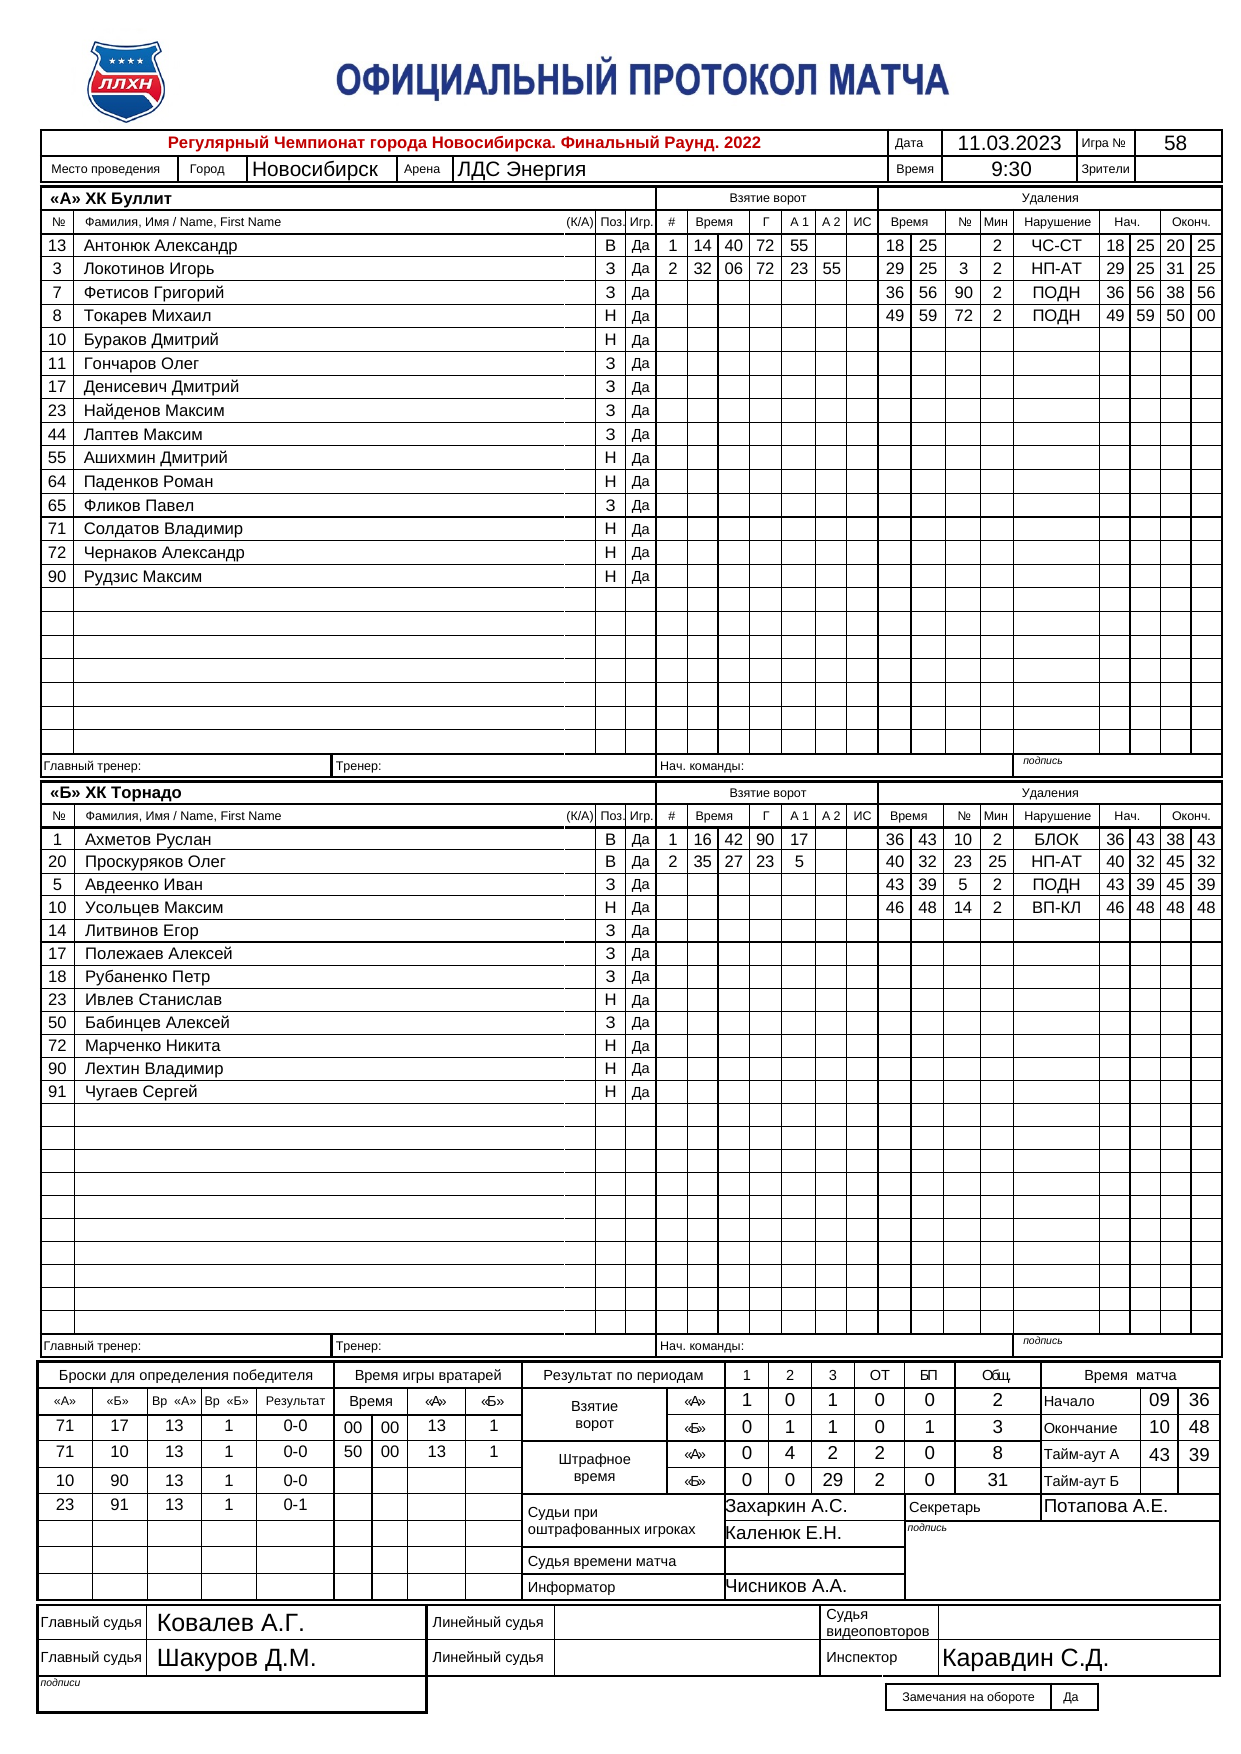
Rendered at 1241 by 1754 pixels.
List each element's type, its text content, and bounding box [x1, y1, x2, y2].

table_cell [657, 1311, 687, 1333]
table_cell [1192, 1035, 1221, 1057]
table_cell 72 [946, 305, 980, 327]
table_cell [719, 565, 749, 587]
table_cell Да [626, 943, 655, 964]
table_cell 1 [812, 1415, 854, 1440]
table_cell [1131, 328, 1160, 351]
table_cell «Б» [668, 1415, 724, 1440]
table_cell 48 [1179, 1415, 1219, 1440]
table_cell БЛОК [1014, 829, 1099, 849]
table_cell [750, 1265, 781, 1287]
table_cell # [657, 211, 687, 233]
table_cell Усольцев Максим [75, 896, 564, 918]
table_cell 49 [1100, 305, 1129, 327]
table_cell 48 [912, 896, 943, 918]
table_cell [912, 989, 943, 1011]
table_cell [1161, 588, 1190, 611]
table_cell [847, 943, 877, 964]
table_cell З [596, 423, 625, 445]
table_cell 49 [879, 305, 910, 327]
table_cell [42, 683, 73, 706]
table_cell [879, 1196, 910, 1218]
table_cell [946, 707, 980, 729]
table_cell [944, 943, 980, 964]
table_cell [1100, 1242, 1129, 1264]
table_cell 0 [769, 1468, 811, 1493]
table_cell Тренер: [333, 755, 655, 776]
table_cell [847, 235, 877, 256]
table_cell Главный судья [39, 1640, 146, 1675]
table_cell [1161, 989, 1190, 1011]
table_cell [39, 1521, 92, 1546]
table_cell [912, 1058, 943, 1079]
table_cell [75, 1265, 564, 1287]
table_cell [726, 1548, 904, 1573]
table_cell Да [626, 1058, 655, 1079]
table_cell 2 [981, 874, 1013, 895]
table_cell [816, 494, 846, 516]
table_cell [626, 1311, 655, 1333]
table_cell [1014, 1265, 1099, 1287]
table_cell [879, 1311, 910, 1333]
table_cell [657, 281, 687, 303]
table_cell [981, 1058, 1013, 1079]
table_cell [847, 683, 877, 706]
table_cell [1192, 636, 1221, 658]
table_cell [816, 446, 846, 469]
table_cell [688, 874, 717, 895]
table_cell [1014, 328, 1099, 351]
table_cell [657, 518, 687, 540]
table_cell 23 [782, 257, 815, 280]
table_cell [782, 565, 815, 587]
table_cell [565, 1104, 595, 1126]
table_cell [719, 352, 749, 374]
table_cell [782, 636, 815, 658]
table_cell [782, 920, 815, 941]
table_cell [565, 1242, 595, 1264]
table_cell 0-0 [257, 1441, 333, 1467]
table_cell [1014, 659, 1099, 682]
table_cell [148, 1521, 201, 1546]
table_cell [782, 399, 815, 422]
table_cell [555, 1640, 819, 1675]
table_cell [75, 1173, 564, 1195]
table_cell [657, 328, 687, 351]
table_cell 2 [657, 257, 687, 280]
table_cell [657, 636, 687, 658]
table_cell [565, 423, 595, 445]
table_cell [1100, 1173, 1129, 1195]
table_cell Город [179, 157, 246, 181]
table_cell [719, 1012, 749, 1033]
table_cell [879, 1288, 910, 1310]
table_cell [816, 1127, 846, 1149]
table_cell [879, 1012, 910, 1033]
table_cell [1014, 1127, 1099, 1149]
table_cell [946, 730, 980, 753]
table_cell [373, 1468, 407, 1493]
table_cell 8 [956, 1442, 1040, 1467]
table_cell [847, 352, 877, 374]
table_cell [912, 423, 945, 445]
table_cell А 1 [782, 211, 815, 233]
table_cell [75, 1150, 564, 1172]
table_cell [944, 1150, 980, 1172]
table_cell [1014, 1150, 1099, 1172]
table_cell [657, 446, 687, 469]
table_cell [1100, 328, 1129, 351]
table_cell [719, 1242, 749, 1264]
table_cell З [596, 399, 625, 422]
table_cell [657, 399, 687, 422]
table_cell [565, 328, 595, 351]
table_cell 72 [42, 541, 73, 564]
table_cell Паденков Роман [74, 470, 564, 493]
table_cell [1192, 1173, 1221, 1195]
table_cell [1192, 423, 1221, 445]
table_cell Да [626, 257, 655, 280]
table_cell Главный судья [39, 1606, 146, 1639]
table_cell [782, 1127, 815, 1149]
table_cell [688, 399, 717, 422]
table_cell [946, 235, 980, 256]
table_cell [719, 518, 749, 540]
table_cell [912, 707, 945, 729]
table_header ОТ [855, 1363, 904, 1387]
table_cell Да [626, 874, 655, 895]
table_cell [565, 1196, 595, 1218]
table_cell Н [596, 565, 625, 587]
table_cell (К/А) [565, 805, 595, 826]
table_cell [596, 730, 625, 753]
table_cell [657, 1173, 687, 1195]
table_cell «А» [668, 1442, 724, 1467]
table_cell [750, 730, 781, 753]
table_cell [847, 305, 877, 327]
table_cell [408, 1547, 465, 1573]
table_cell [879, 588, 910, 611]
table_cell [879, 1081, 910, 1103]
table_cell ВП-КЛ [1014, 896, 1099, 918]
table_cell [912, 1081, 943, 1103]
table_cell [565, 470, 595, 493]
table_cell [626, 1104, 655, 1126]
table_cell [719, 281, 749, 303]
table_cell 40 [719, 235, 749, 256]
table_cell [74, 730, 564, 753]
table_cell Да [626, 518, 655, 540]
table_cell 23 [750, 850, 781, 872]
table_cell 0 [855, 1389, 904, 1413]
table_cell [626, 659, 655, 682]
table_header 3 [812, 1363, 854, 1387]
table_cell [750, 588, 781, 611]
table_cell [373, 1574, 407, 1599]
table_cell 00 [1192, 305, 1221, 327]
table_cell З [596, 494, 625, 516]
table_cell 71 [39, 1416, 92, 1440]
table_cell 09 [1141, 1389, 1177, 1413]
table_cell [719, 1058, 749, 1079]
table_cell [1131, 683, 1160, 706]
table_cell [1161, 1242, 1190, 1264]
table_cell [565, 636, 595, 658]
table_cell 2 [981, 305, 1013, 327]
table_cell [1131, 1150, 1160, 1172]
table_cell [816, 850, 846, 872]
table_cell [782, 1265, 815, 1287]
table_cell [946, 423, 980, 445]
table_cell [1014, 1242, 1099, 1264]
table_cell [816, 636, 846, 658]
table_cell [879, 636, 910, 658]
table_cell 29 [1100, 257, 1129, 280]
table_cell 2 [981, 235, 1013, 256]
table_cell [565, 257, 595, 280]
table_cell [42, 1242, 74, 1264]
table_cell «А» [408, 1389, 465, 1413]
table_cell [688, 328, 717, 351]
table_cell [657, 1127, 687, 1149]
table_cell [466, 1494, 521, 1520]
table_cell [750, 281, 781, 303]
table_cell [816, 1104, 846, 1126]
table_cell [42, 588, 73, 611]
table_cell 43 [1100, 874, 1129, 895]
table_cell [816, 1150, 846, 1172]
table_cell 2 [981, 257, 1013, 280]
table_cell [626, 730, 655, 753]
table_cell [688, 446, 717, 469]
table_cell [981, 1242, 1013, 1264]
table_cell [847, 446, 877, 469]
table_cell [1131, 707, 1160, 729]
table_cell [847, 1058, 877, 1079]
table_cell 13 [148, 1441, 201, 1467]
table_cell [816, 612, 846, 634]
table_cell [1192, 376, 1221, 398]
table_cell Марченко Никита [75, 1035, 564, 1057]
table_cell [1192, 1265, 1221, 1287]
table_cell [1131, 1035, 1160, 1057]
table_cell Начало [1042, 1389, 1140, 1413]
table_cell [42, 1127, 74, 1149]
table_cell [847, 565, 877, 587]
table_cell 55 [782, 235, 815, 256]
table_cell [596, 612, 625, 634]
table_header БП [905, 1363, 954, 1387]
table_header Удаления [879, 188, 1221, 209]
table_cell [816, 1173, 846, 1195]
table_cell Н [596, 1058, 625, 1079]
table_cell [847, 1012, 877, 1033]
table_cell [750, 1288, 781, 1310]
table_cell Локотинов Игорь [74, 257, 564, 280]
table_cell [1131, 494, 1160, 516]
table_cell [946, 399, 980, 422]
table_cell [1014, 494, 1099, 516]
table_cell [1100, 423, 1129, 445]
table_cell Мин [981, 211, 1013, 233]
table_cell [1161, 1081, 1190, 1103]
table_cell [1131, 1265, 1160, 1287]
table_cell 10 [93, 1441, 147, 1467]
table_cell [782, 494, 815, 516]
table_cell [1100, 470, 1129, 493]
table_cell [750, 1219, 781, 1241]
table_cell [879, 989, 910, 1011]
table_cell [1014, 1058, 1099, 1079]
table_cell 55 [42, 446, 73, 469]
table_cell [1192, 1150, 1221, 1172]
table_cell 0 [726, 1415, 768, 1440]
table_cell [816, 376, 846, 398]
table_cell [1192, 1104, 1221, 1126]
table_cell [688, 943, 717, 964]
table_cell [750, 612, 781, 634]
table_cell [1100, 1196, 1129, 1218]
table_cell [1161, 612, 1190, 634]
table_cell [981, 707, 1013, 729]
table_cell [816, 588, 846, 611]
table_cell [750, 518, 781, 540]
table_cell [782, 1104, 815, 1126]
table_cell [847, 659, 877, 682]
table_cell [596, 588, 625, 611]
table_cell [1014, 541, 1099, 564]
table_cell [1100, 565, 1129, 587]
table_cell [879, 565, 910, 587]
table_cell [719, 470, 749, 493]
table_cell 2 [981, 281, 1013, 303]
table_cell 00 [373, 1416, 407, 1440]
table_cell Да [626, 281, 655, 303]
table_cell [750, 1150, 781, 1172]
table_cell Инспектор [821, 1640, 938, 1675]
table_cell [847, 1196, 877, 1218]
table_cell [657, 659, 687, 682]
table_cell [847, 423, 877, 445]
table_cell [981, 565, 1013, 587]
table_cell [335, 1494, 371, 1520]
table_cell [816, 352, 846, 374]
table_cell 90 [946, 281, 980, 303]
table_cell [688, 305, 717, 327]
table_cell Взятие ворот [523, 1389, 666, 1440]
table_cell З [596, 920, 625, 941]
table_cell ПОДН [1014, 305, 1099, 327]
table_cell [912, 612, 945, 634]
table_cell 1 [657, 829, 687, 849]
table_cell [596, 1196, 625, 1218]
table_cell Ковалев А.Г. [147, 1606, 425, 1639]
table_cell 16 [688, 829, 717, 849]
table_cell [1131, 989, 1160, 1011]
table_cell [657, 730, 687, 753]
table_cell Н [596, 1081, 625, 1103]
table_cell [657, 1219, 687, 1241]
table_cell 25 [981, 850, 1013, 872]
table_cell [879, 1242, 910, 1264]
table_cell [1136, 157, 1221, 181]
table_cell Время [879, 211, 945, 233]
table_cell [373, 1494, 407, 1520]
table_cell [912, 328, 945, 351]
table_cell [74, 659, 564, 682]
table_cell [1014, 588, 1099, 611]
table_cell [750, 896, 781, 918]
table_cell [847, 1035, 877, 1057]
table_cell [847, 850, 877, 872]
table_cell [74, 636, 564, 658]
table_cell [596, 659, 625, 682]
table_cell [42, 1150, 74, 1172]
table_cell [626, 1173, 655, 1195]
table_cell 50 [1161, 305, 1190, 327]
table_cell [750, 376, 781, 398]
table_cell [944, 1288, 980, 1310]
table_cell А 1 [782, 805, 815, 826]
table_cell [688, 730, 717, 753]
table_cell [93, 1574, 147, 1599]
table_cell [1100, 588, 1129, 611]
table_header Общ. [956, 1363, 1040, 1387]
table_cell [750, 659, 781, 682]
table_cell [1131, 1127, 1160, 1149]
table_cell [626, 588, 655, 611]
table_cell [944, 1081, 980, 1103]
table_cell Г [750, 211, 781, 233]
table_cell [981, 399, 1013, 422]
table_cell [1131, 730, 1160, 753]
table_cell Н [596, 305, 625, 327]
table_cell [1161, 1012, 1190, 1033]
table_cell [1100, 376, 1129, 398]
table_cell [879, 683, 910, 706]
table_cell [1161, 1265, 1190, 1287]
table_header «Б» ХК Торнадо [42, 783, 655, 803]
table_cell 45 [1161, 850, 1190, 872]
table_cell Да [626, 565, 655, 587]
table_cell 9:30 [943, 157, 1076, 181]
table_cell [688, 376, 717, 398]
table_cell Информатор [523, 1575, 724, 1599]
table_cell [688, 1104, 717, 1126]
table_cell [1161, 730, 1190, 753]
table_cell [1131, 659, 1160, 682]
table_cell [42, 1173, 74, 1195]
table_cell [1192, 541, 1221, 564]
table_cell [750, 636, 781, 658]
table_cell Поз. [596, 805, 625, 826]
table_cell [750, 920, 781, 941]
table_cell Ивлев Станислав [75, 989, 564, 1011]
table_cell 25 [1192, 257, 1221, 280]
table_cell [596, 1127, 625, 1149]
table_cell [946, 494, 980, 516]
table_cell [42, 1219, 74, 1241]
table_cell подписи [39, 1677, 425, 1711]
table_cell [1192, 446, 1221, 469]
table_cell [688, 683, 717, 706]
table_cell [688, 920, 717, 941]
table_cell [847, 257, 877, 280]
table_cell [879, 1219, 910, 1241]
table_cell [981, 1311, 1013, 1333]
table_cell З [596, 281, 625, 303]
table_cell 65 [42, 494, 73, 516]
table_cell [1161, 920, 1190, 941]
table_cell [202, 1521, 256, 1546]
table_cell [42, 659, 73, 682]
table_cell [1014, 1288, 1099, 1310]
table_cell [750, 989, 781, 1011]
table_cell [657, 588, 687, 611]
table_cell 46 [879, 896, 910, 918]
table_cell [879, 541, 910, 564]
table_cell [719, 305, 749, 327]
table_cell [1161, 352, 1190, 374]
table_cell [555, 1606, 819, 1639]
table_cell [944, 1035, 980, 1057]
table_cell [373, 1547, 407, 1573]
table_cell Да [626, 989, 655, 1011]
table_cell 1 [202, 1494, 256, 1520]
table_cell [1131, 1219, 1160, 1241]
table_cell [816, 920, 846, 941]
table_cell [1131, 423, 1160, 445]
table_cell [816, 235, 846, 256]
table_cell [719, 683, 749, 706]
table_cell [657, 874, 687, 895]
table_cell [981, 541, 1013, 564]
table_cell [1131, 470, 1160, 493]
table_cell [42, 1196, 74, 1218]
table_header Результат по периодам [523, 1363, 724, 1387]
table_cell [719, 1173, 749, 1195]
table_cell [719, 376, 749, 398]
table_cell Да [626, 1081, 655, 1103]
table_cell Фликов Павел [74, 494, 564, 516]
table_cell [912, 446, 945, 469]
table_cell [944, 1104, 980, 1126]
table_cell Вр «Б» [202, 1389, 256, 1413]
table_cell [847, 966, 877, 987]
table_header 2 [769, 1363, 811, 1387]
table_cell [816, 541, 846, 564]
table_cell [750, 1127, 781, 1149]
table_cell «Б» [668, 1468, 724, 1493]
table_cell [1131, 588, 1160, 611]
table_cell [565, 305, 595, 327]
table_cell [1161, 1104, 1190, 1126]
table_cell [657, 989, 687, 1011]
table_cell [879, 1150, 910, 1172]
table_cell Время [889, 157, 941, 181]
table_cell [912, 730, 945, 753]
table_cell [257, 1521, 333, 1546]
table_cell [750, 328, 781, 351]
table_cell 0-0 [257, 1416, 333, 1440]
table_cell [782, 1035, 815, 1057]
table_cell [939, 1606, 1219, 1639]
table_cell 1 [657, 235, 687, 256]
table_cell Время [688, 211, 749, 233]
table_cell [657, 1196, 687, 1218]
table_cell З [596, 376, 625, 398]
table_cell Оконч. [1161, 805, 1221, 826]
table_cell [782, 328, 815, 351]
table_cell Да [626, 446, 655, 469]
table_cell [1192, 565, 1221, 587]
table_cell [1100, 1127, 1129, 1149]
table_cell [657, 423, 687, 445]
table_cell Да [626, 352, 655, 374]
table_cell Бабинцев Алексей [75, 1012, 564, 1033]
table_cell [816, 281, 846, 303]
table_cell [688, 1127, 717, 1149]
table_cell Шакуров Д.М. [147, 1640, 425, 1675]
table_cell [1100, 612, 1129, 634]
table_cell подпись [1014, 1335, 1221, 1356]
table_cell [565, 1035, 595, 1057]
table_cell Нарушение [1014, 805, 1099, 826]
table_cell Ахметов Руслан [75, 829, 564, 849]
table_cell [782, 423, 815, 445]
table_cell [981, 1104, 1013, 1126]
table_cell [847, 588, 877, 611]
table_cell Да [626, 305, 655, 327]
table_cell [981, 446, 1013, 469]
table_cell [946, 376, 980, 398]
table_cell [782, 1219, 815, 1241]
table_cell [688, 659, 717, 682]
table_cell [1100, 730, 1129, 753]
table_cell [1192, 399, 1221, 422]
table_cell 90 [42, 1058, 74, 1079]
table_cell [565, 565, 595, 587]
table_cell 2 [855, 1468, 904, 1493]
table_cell Вр «А» [148, 1389, 201, 1413]
table_cell [944, 989, 980, 1011]
table_cell [981, 1081, 1013, 1103]
table_cell [1161, 518, 1190, 540]
table_cell [688, 966, 717, 987]
table_cell 2 [657, 850, 687, 872]
table_cell [657, 966, 687, 987]
table_cell Окончание [1042, 1415, 1140, 1440]
table_cell [1131, 1012, 1160, 1033]
table_cell [1014, 707, 1099, 729]
table_cell 5 [782, 850, 815, 872]
table_cell [565, 896, 595, 918]
table_cell Да [626, 423, 655, 445]
table_cell [1100, 1288, 1129, 1310]
table_cell 06 [719, 257, 749, 280]
table_cell 48 [1192, 896, 1221, 918]
table_cell Каленюк Е.Н. [726, 1521, 904, 1546]
table_cell [688, 494, 717, 516]
table_cell «Б» [93, 1389, 147, 1413]
table_cell Да [626, 470, 655, 493]
table_cell [847, 1150, 877, 1172]
table_cell [750, 1242, 781, 1264]
table_cell 90 [93, 1468, 147, 1493]
table_cell [1100, 541, 1129, 564]
table_cell [688, 1058, 717, 1079]
table_cell [782, 1058, 815, 1079]
table_cell [816, 1012, 846, 1033]
table_cell Время [335, 1389, 407, 1413]
table_cell [373, 1521, 407, 1546]
table_cell [626, 1150, 655, 1172]
table_cell [879, 1035, 910, 1057]
table_cell [912, 1127, 943, 1149]
table_cell [847, 1081, 877, 1103]
table_cell [816, 1288, 846, 1310]
table_cell 10 [39, 1468, 92, 1493]
table_cell [782, 541, 815, 564]
table_cell [847, 1219, 877, 1241]
table_cell [565, 707, 595, 729]
table_cell Ашихмин Дмитрий [74, 446, 564, 469]
table_cell Лаптев Максим [74, 423, 564, 445]
table_cell [981, 1173, 1013, 1195]
table_cell [257, 1574, 333, 1599]
table_cell [202, 1574, 256, 1599]
table_cell [657, 612, 687, 634]
table_cell № [944, 805, 980, 826]
table_cell [782, 966, 815, 987]
table_cell [1161, 659, 1190, 682]
table_cell 7 [42, 281, 73, 303]
table_cell [657, 494, 687, 516]
table_cell [782, 518, 815, 540]
table_cell 71 [39, 1441, 92, 1467]
table_cell [912, 588, 945, 611]
table_cell [847, 328, 877, 351]
table_cell 1 [466, 1441, 521, 1467]
table_cell 64 [42, 470, 73, 493]
table_cell [1192, 1127, 1221, 1149]
table_cell 25 [912, 235, 945, 256]
table_cell 29 [812, 1468, 854, 1493]
table_cell 27 [719, 850, 749, 872]
table_cell [1131, 1081, 1160, 1103]
table_cell [912, 518, 945, 540]
table_cell 2 [956, 1389, 1040, 1413]
table_cell 10 [944, 829, 980, 849]
table_cell [879, 659, 910, 682]
table_cell [719, 874, 749, 895]
table_header Замечания на обороте [887, 1685, 1050, 1709]
table_cell [565, 1265, 595, 1287]
table_cell [879, 1265, 910, 1287]
table_cell [1192, 683, 1221, 706]
table_cell [981, 943, 1013, 964]
table_cell [981, 376, 1013, 398]
table_cell [1192, 588, 1221, 611]
table_cell [879, 612, 910, 634]
table_cell [879, 423, 910, 445]
table_cell [719, 707, 749, 729]
table_cell 45 [1161, 874, 1190, 895]
table_cell 36 [879, 281, 910, 303]
table_cell [816, 989, 846, 1011]
table_cell [946, 588, 980, 611]
table_cell [912, 1219, 943, 1241]
table_cell [74, 612, 564, 634]
table_cell [719, 1219, 749, 1241]
table_cell [816, 829, 846, 849]
table_cell [1014, 1081, 1099, 1103]
table_cell Рубаненко Петр [75, 966, 564, 987]
table_cell [1161, 376, 1190, 398]
table_cell [1192, 659, 1221, 682]
table_cell [946, 565, 980, 587]
table_cell [750, 1058, 781, 1079]
table_cell [565, 1012, 595, 1033]
table_cell 32 [1192, 850, 1221, 872]
table_cell 0 [905, 1442, 954, 1467]
table_cell [1192, 1242, 1221, 1264]
table_cell 1 [726, 1389, 768, 1413]
table_cell Нарушение [1014, 211, 1099, 233]
table_cell [565, 588, 595, 611]
table_cell [879, 730, 910, 753]
table_cell [408, 1521, 465, 1546]
table_cell [1100, 1311, 1129, 1333]
table_cell Авдеенко Иван [75, 874, 564, 895]
table_cell [1161, 683, 1190, 706]
table_cell [1014, 376, 1099, 398]
table_cell [1100, 399, 1129, 422]
table_cell [1014, 1173, 1099, 1195]
table_cell [42, 1288, 74, 1310]
table_cell [688, 423, 717, 445]
table_cell [981, 683, 1013, 706]
table_cell [1100, 989, 1129, 1011]
table_cell [1100, 707, 1129, 729]
table_cell [719, 612, 749, 634]
table_cell Н [596, 470, 625, 493]
table_cell [782, 470, 815, 493]
table_cell [1099, 1682, 1220, 1711]
table_cell 1 [202, 1468, 256, 1493]
table_cell 3 [946, 257, 980, 280]
table_cell [750, 683, 781, 706]
table_cell 31 [1161, 257, 1190, 280]
table_cell [782, 281, 815, 303]
table_cell [981, 1150, 1013, 1172]
table_cell [750, 446, 781, 469]
table_cell [883, 1677, 1220, 1681]
table_cell [879, 943, 910, 964]
table_cell [688, 1219, 717, 1241]
table_cell [688, 1242, 717, 1264]
table_cell [782, 1173, 815, 1195]
table_cell [1014, 565, 1099, 587]
table_cell [565, 1219, 595, 1241]
table_cell [847, 1242, 877, 1264]
table_cell [1161, 636, 1190, 658]
table_cell [1161, 541, 1190, 564]
table_cell подпись [1014, 755, 1221, 776]
table_cell [719, 399, 749, 422]
table_cell [1131, 1104, 1160, 1126]
table_cell В [596, 235, 625, 256]
table_cell [981, 1219, 1013, 1241]
table_cell 1 [812, 1389, 854, 1413]
picture [5, 28, 1179, 129]
table_cell [1192, 943, 1221, 964]
table_cell [1100, 659, 1129, 682]
table_cell [816, 1035, 846, 1057]
table_cell [750, 423, 781, 445]
table_cell 5 [42, 874, 74, 895]
table_cell [565, 730, 595, 753]
table_cell [847, 707, 877, 729]
table_cell № [42, 805, 74, 826]
table_cell [1014, 612, 1099, 634]
table_cell [719, 1081, 749, 1103]
table_cell 13 [408, 1416, 465, 1440]
table_cell Н [596, 446, 625, 469]
table_cell [750, 1311, 781, 1333]
table_cell [657, 1265, 687, 1287]
table_cell Антонюк Александр [74, 235, 564, 256]
table_cell [688, 1196, 717, 1218]
table_cell Результат [257, 1389, 333, 1413]
table_cell [981, 989, 1013, 1011]
table_cell [750, 874, 781, 895]
table_cell Проскуряков Олег [75, 850, 564, 872]
table_cell 36 [1100, 281, 1129, 303]
table_cell [1161, 1127, 1190, 1149]
table_cell 25 [1131, 235, 1160, 256]
table_cell [816, 707, 846, 729]
table_cell [847, 470, 877, 493]
table_cell [596, 1173, 625, 1195]
table_cell 1 [202, 1416, 256, 1440]
table_cell [1014, 446, 1099, 469]
table_cell 56 [1131, 281, 1160, 303]
table_cell [782, 612, 815, 634]
table_cell [1161, 470, 1190, 493]
table_cell 2 [812, 1442, 854, 1467]
table_cell [1100, 1012, 1129, 1033]
table_cell 0 [905, 1389, 954, 1413]
table_cell [1100, 966, 1129, 987]
table_cell 23 [944, 850, 980, 872]
table_cell [944, 1196, 980, 1218]
table_cell [408, 1574, 465, 1599]
table_cell [750, 470, 781, 493]
table_cell [782, 376, 815, 398]
table_cell 0 [726, 1442, 768, 1467]
table_cell [93, 1521, 147, 1546]
table_cell [1100, 1035, 1129, 1057]
table_cell [719, 423, 749, 445]
table_cell [719, 920, 749, 941]
table_cell [1131, 1288, 1160, 1310]
table_cell [847, 494, 877, 516]
table_cell 40 [1100, 850, 1129, 872]
table_cell [466, 1468, 521, 1493]
table_cell [981, 966, 1013, 987]
table_cell 48 [1161, 896, 1190, 918]
table_cell [750, 494, 781, 516]
table_cell [565, 874, 595, 895]
table_cell [981, 470, 1013, 493]
table_cell [565, 235, 595, 256]
table_cell [1014, 920, 1099, 941]
table_cell [42, 730, 73, 753]
table_cell 00 [373, 1441, 407, 1467]
table_cell Солдатов Владимир [74, 518, 564, 540]
table_cell [565, 612, 595, 634]
table_cell 23 [42, 399, 73, 422]
table_cell 44 [42, 423, 73, 445]
table_cell [596, 683, 625, 706]
table_cell [1161, 423, 1190, 445]
table_cell 17 [93, 1416, 147, 1440]
table_cell [750, 541, 781, 564]
table_cell 40 [879, 850, 910, 872]
table_cell [1131, 1196, 1160, 1218]
table_cell [626, 1265, 655, 1287]
table_cell [750, 1081, 781, 1103]
table_cell [42, 636, 73, 658]
table_cell [75, 1104, 564, 1126]
table_cell [816, 896, 846, 918]
table_cell 39 [912, 874, 943, 895]
table_cell Да [626, 966, 655, 987]
table_cell [596, 1288, 625, 1310]
table_cell [912, 1265, 943, 1287]
table_cell [944, 1311, 980, 1333]
table_cell [847, 612, 877, 634]
table_cell [912, 1104, 943, 1126]
table_cell Штрафное время [523, 1442, 666, 1493]
table_cell [1100, 636, 1129, 658]
table_cell [944, 1265, 980, 1287]
table_cell [657, 1035, 687, 1057]
table_cell [565, 966, 595, 987]
table_cell [75, 1311, 564, 1333]
table_cell Н [596, 328, 625, 351]
table_cell З [596, 966, 625, 987]
table_cell [782, 1150, 815, 1172]
table_cell 56 [1192, 281, 1221, 303]
table_cell [816, 1265, 846, 1287]
table_cell [1161, 1173, 1190, 1195]
table_cell З [596, 1012, 625, 1033]
table_cell [565, 829, 595, 849]
table_cell [981, 1196, 1013, 1218]
table_cell Фамилия, Имя / Name, First Name [74, 211, 565, 233]
table_cell [879, 470, 910, 493]
table_cell Да [626, 328, 655, 351]
table_cell 17 [42, 376, 73, 398]
table_cell [816, 518, 846, 540]
table_cell [879, 707, 910, 729]
table_cell [847, 1104, 877, 1126]
table_cell 20 [42, 850, 74, 872]
table_cell [816, 305, 846, 327]
table_cell [944, 1127, 980, 1149]
table_cell [596, 1104, 625, 1126]
table_cell [1192, 1311, 1221, 1333]
table_cell [1014, 966, 1099, 987]
table_cell Рудзис Максим [74, 565, 564, 587]
table_cell 13 [408, 1441, 465, 1467]
table_cell 38 [1161, 829, 1190, 849]
table_cell [626, 1288, 655, 1310]
table_cell [42, 1104, 74, 1126]
table_cell Новосибирск [248, 157, 396, 181]
table_cell 13 [148, 1494, 201, 1520]
table_cell [565, 659, 595, 682]
table_cell [816, 1311, 846, 1333]
table_cell [657, 920, 687, 941]
table_cell [750, 399, 781, 422]
table_cell [847, 730, 877, 753]
table_cell ЛДС Энергия [454, 157, 887, 181]
table_cell [981, 494, 1013, 516]
table_cell 1 [769, 1415, 811, 1440]
table_cell [626, 1242, 655, 1264]
table_cell 43 [912, 829, 943, 849]
table_cell [657, 1150, 687, 1172]
table_cell [782, 874, 815, 895]
table_cell [816, 943, 846, 964]
table_cell [1192, 707, 1221, 729]
table_cell [1131, 943, 1160, 964]
table_header Время игры вратарей [335, 1363, 521, 1387]
table_cell Да [626, 1035, 655, 1057]
table_cell [257, 1547, 333, 1573]
table_cell [879, 1127, 910, 1149]
table_cell [750, 305, 781, 327]
table_cell [1100, 446, 1129, 469]
table_cell [39, 1574, 92, 1599]
table_cell [719, 1265, 749, 1287]
table_cell 13 [148, 1416, 201, 1440]
table_cell [816, 470, 846, 493]
table_cell [847, 1265, 877, 1287]
table_cell [944, 1219, 980, 1241]
table_cell [657, 943, 687, 964]
table_cell А 2 [816, 805, 846, 826]
table_cell [565, 1288, 595, 1310]
table_cell З [596, 352, 625, 374]
table_cell Арена [398, 157, 452, 181]
table_cell [847, 541, 877, 564]
table_cell [944, 966, 980, 987]
table_cell Найденов Максим [74, 399, 564, 422]
table_cell [1131, 920, 1160, 941]
table_cell Игр. [626, 211, 655, 233]
table_cell [1161, 1311, 1190, 1333]
table_cell [1161, 966, 1190, 987]
table_cell [1014, 989, 1099, 1011]
table_cell 32 [688, 257, 717, 280]
table_cell [565, 920, 595, 941]
table_cell НП-АТ [1014, 257, 1099, 280]
table_cell Н [596, 1035, 625, 1057]
table_cell [981, 636, 1013, 658]
table_cell 10 [42, 896, 74, 918]
table_cell [782, 683, 815, 706]
table_cell [596, 1242, 625, 1264]
table_cell [719, 1311, 749, 1333]
table_cell 17 [782, 829, 815, 849]
table_cell Нач. команды: [657, 1335, 1012, 1356]
table_cell 3 [42, 257, 73, 280]
table_cell [719, 446, 749, 469]
table_cell 50 [335, 1441, 371, 1467]
table_cell Тайм-аут Б [1042, 1468, 1140, 1493]
table_cell Мин [981, 805, 1013, 826]
table_cell [912, 352, 945, 374]
table_cell ИС [847, 805, 877, 826]
table_cell Н [596, 989, 625, 1011]
table_cell [1131, 352, 1160, 374]
table_cell [912, 1311, 943, 1333]
table_cell [782, 446, 815, 469]
table_cell [1161, 1035, 1190, 1057]
table_cell Да [626, 399, 655, 422]
table_cell 0-0 [257, 1468, 333, 1493]
table_cell НП-АТ [1014, 850, 1099, 872]
table_cell [912, 470, 945, 493]
table_cell [1100, 518, 1129, 540]
table_cell [879, 446, 910, 469]
table_cell [1192, 1012, 1221, 1033]
table_cell 90 [42, 565, 73, 587]
table_cell [847, 874, 877, 895]
table_cell [688, 1311, 717, 1333]
table_cell 71 [42, 518, 73, 540]
table_cell [565, 1127, 595, 1149]
table_cell [782, 1012, 815, 1033]
table_cell [657, 1104, 687, 1126]
table_cell [93, 1547, 147, 1573]
table_cell [657, 683, 687, 706]
table_cell Н [596, 518, 625, 540]
table_cell [1014, 518, 1099, 540]
table_cell [912, 399, 945, 422]
table_cell [946, 518, 980, 540]
table_cell [879, 966, 910, 987]
table_cell [719, 328, 749, 351]
table_cell [782, 1081, 815, 1103]
table_cell [981, 659, 1013, 682]
table_cell [1192, 966, 1221, 987]
table_cell [1131, 1242, 1160, 1264]
table_cell Захаркин А.С. [726, 1495, 904, 1520]
table_cell 1 [905, 1415, 954, 1440]
table_cell [565, 943, 595, 964]
table_cell [879, 518, 910, 540]
table_cell [1131, 966, 1160, 987]
table_cell [879, 1173, 910, 1195]
table_cell [879, 328, 910, 351]
table_cell [816, 683, 846, 706]
table_header Регулярный Чемпионат города Новосибирска. Финальный Раунд. 2022 [42, 131, 887, 155]
table_cell 3 [956, 1415, 1040, 1440]
table_cell [565, 446, 595, 469]
table_header Взятие ворот [657, 188, 877, 209]
table_cell [1161, 399, 1190, 422]
table_cell 31 [956, 1468, 1040, 1493]
table_cell [688, 612, 717, 634]
table_cell 91 [93, 1494, 147, 1520]
table_cell [626, 683, 655, 706]
table_cell [782, 730, 815, 753]
table_cell [1100, 683, 1129, 706]
table_cell [408, 1494, 465, 1520]
table_cell [688, 1150, 717, 1172]
table_cell [1014, 943, 1099, 964]
table_cell [847, 399, 877, 422]
table_cell [1131, 518, 1160, 540]
table_cell [719, 588, 749, 611]
table_cell [1192, 1196, 1221, 1218]
table_cell [565, 541, 595, 564]
table_cell [688, 352, 717, 374]
table_cell [719, 636, 749, 658]
table_cell [1161, 494, 1190, 516]
table_cell 2 [981, 829, 1013, 849]
table_cell 2 [981, 896, 1013, 918]
table_cell [1192, 470, 1221, 493]
table_cell 10 [42, 328, 73, 351]
table_cell [782, 588, 815, 611]
table_cell Судья времени матча [523, 1548, 724, 1573]
table_cell [719, 1104, 749, 1126]
table_cell [1141, 1468, 1177, 1493]
table_cell 14 [944, 896, 980, 918]
table_cell Чисников А.А. [726, 1575, 904, 1599]
table_cell [782, 352, 815, 374]
table_cell 11 [42, 352, 73, 374]
table_cell [688, 1173, 717, 1195]
table_cell Игр. [626, 805, 655, 826]
table_cell [981, 1035, 1013, 1057]
table_cell [847, 636, 877, 658]
table_cell 46 [1100, 896, 1129, 918]
table_cell [912, 541, 945, 564]
table_cell [688, 896, 717, 918]
table_cell Литвинов Егор [75, 920, 564, 941]
table_cell [657, 470, 687, 493]
table_header Да [1052, 1685, 1097, 1709]
table_cell [688, 1265, 717, 1287]
table_cell [1131, 1311, 1160, 1333]
table_cell [688, 1081, 717, 1103]
table_cell [657, 1288, 687, 1310]
table_cell [1131, 376, 1160, 398]
table_header «А» ХК Буллит [42, 188, 655, 209]
table_cell [565, 376, 595, 398]
table_cell [1192, 612, 1221, 634]
table_cell [565, 518, 595, 540]
table_cell [148, 1574, 201, 1599]
table_cell Да [626, 896, 655, 918]
table_cell [847, 920, 877, 941]
table_cell [1192, 920, 1221, 941]
table_cell [657, 896, 687, 918]
table_cell Фамилия, Имя / Name, First Name [75, 805, 565, 826]
table_cell «Б » [466, 1389, 521, 1413]
table_cell Тайм-аут А [1042, 1441, 1140, 1467]
table_cell Гончаров Олег [74, 352, 564, 374]
table_cell [1161, 943, 1190, 964]
table_cell [657, 707, 687, 729]
table_cell [946, 612, 980, 634]
table_cell [1192, 1219, 1221, 1241]
table_cell [912, 565, 945, 587]
table_cell 32 [912, 850, 943, 872]
table_cell 56 [912, 281, 945, 303]
table_cell [1161, 1219, 1190, 1241]
table_cell [1014, 1012, 1099, 1033]
table_cell [782, 1288, 815, 1310]
table_cell [1179, 1468, 1219, 1493]
table_cell Токарев Михаил [74, 305, 564, 327]
table_cell 1 [42, 829, 74, 849]
table_cell 0 [726, 1468, 768, 1493]
table_cell Бураков Дмитрий [74, 328, 564, 351]
table_cell 43 [1192, 829, 1221, 849]
table_cell [75, 1219, 564, 1241]
table_cell [596, 1311, 625, 1333]
table_cell [847, 1127, 877, 1149]
table_cell [1100, 1104, 1129, 1126]
table_cell Оконч. [1161, 211, 1221, 233]
table_cell [750, 1012, 781, 1033]
table_cell [565, 1173, 595, 1195]
table_cell [1131, 612, 1160, 634]
table_cell 36 [1100, 829, 1129, 849]
table_cell Зрители [1078, 157, 1134, 181]
table_cell 55 [816, 257, 846, 280]
table_cell [944, 920, 980, 941]
table_cell [750, 1035, 781, 1057]
table_cell 42 [719, 829, 749, 849]
table_cell [912, 1012, 943, 1033]
table_cell [912, 494, 945, 516]
table_cell [1100, 920, 1129, 941]
table_cell Линейный судья [428, 1640, 554, 1675]
table_cell [879, 494, 910, 516]
table_cell [719, 966, 749, 987]
table_cell 0 [769, 1389, 811, 1413]
table_cell [816, 399, 846, 422]
table_cell [1100, 943, 1129, 964]
table_cell Чугаев Сергей [75, 1081, 564, 1103]
table_cell [657, 376, 687, 398]
table_cell [657, 352, 687, 374]
table_cell Да [626, 1012, 655, 1033]
table_cell [626, 636, 655, 658]
table_cell [335, 1521, 371, 1546]
table_cell [847, 1288, 877, 1310]
table_cell Главный тренер: [42, 1335, 330, 1356]
table_cell 25 [912, 257, 945, 280]
table_cell З [596, 943, 625, 964]
table_cell [75, 1288, 564, 1310]
table_cell [1161, 1196, 1190, 1218]
table_cell [596, 707, 625, 729]
table_cell [1014, 470, 1099, 493]
table_cell [750, 352, 781, 374]
table_cell Г [750, 805, 781, 826]
table_cell 1 [466, 1416, 521, 1440]
table_cell [782, 707, 815, 729]
table_cell [657, 1081, 687, 1103]
table_header Время матча [1042, 1363, 1219, 1387]
table_cell 32 [1131, 850, 1160, 872]
table_cell [657, 1058, 687, 1079]
table_cell 39 [1179, 1441, 1219, 1467]
table_cell [688, 989, 717, 1011]
table_cell 0 [905, 1468, 954, 1493]
table_cell ИС [847, 211, 877, 233]
table_cell Лехтин Владимир [75, 1058, 564, 1079]
table_cell [1100, 352, 1129, 374]
table_cell [981, 612, 1013, 634]
table_cell 14 [688, 235, 717, 256]
table_cell 1 [202, 1441, 256, 1467]
table_cell [688, 518, 717, 540]
table_header 11.03.2023 [943, 131, 1076, 155]
table_header Дата [889, 131, 941, 155]
table_cell [1192, 494, 1221, 516]
table_cell [1192, 1058, 1221, 1079]
table_cell Н [596, 541, 625, 564]
table_cell [626, 1196, 655, 1218]
table_cell Каравдин С.Д. [939, 1640, 1219, 1675]
table_cell [657, 1012, 687, 1033]
table_cell [565, 1150, 595, 1172]
table_cell [847, 281, 877, 303]
table_cell [912, 376, 945, 398]
table_cell [981, 352, 1013, 374]
table_cell [981, 1265, 1013, 1287]
table_cell Да [626, 376, 655, 398]
table_cell [719, 896, 749, 918]
table_cell 20 [1161, 235, 1190, 256]
table_cell [719, 1196, 749, 1218]
table_cell [74, 588, 564, 611]
table_cell ЧС-СТ [1014, 235, 1099, 256]
table_cell Да [626, 494, 655, 516]
table_cell [596, 1265, 625, 1287]
table_cell [750, 943, 781, 964]
table_cell [1192, 730, 1221, 753]
table_cell [816, 1081, 846, 1103]
table_cell [1100, 1081, 1129, 1103]
table_cell 25 [1192, 235, 1221, 256]
table_cell Потапова А.Е. [1042, 1495, 1219, 1520]
table_cell [1100, 494, 1129, 516]
table_cell 43 [1141, 1441, 1177, 1467]
table_cell Денисевич Дмитрий [74, 376, 564, 398]
table_cell [565, 1058, 595, 1079]
table_cell [719, 1150, 749, 1172]
table_cell [335, 1574, 371, 1599]
table_cell [688, 636, 717, 658]
table_cell [42, 1265, 74, 1287]
table_cell [466, 1574, 521, 1599]
table_cell [981, 1012, 1013, 1033]
table_cell [816, 1196, 846, 1218]
table_cell [688, 1012, 717, 1033]
table_cell [912, 1288, 943, 1310]
table_cell 59 [1131, 305, 1160, 327]
table_cell [626, 707, 655, 729]
table_cell 14 [42, 920, 74, 941]
table_cell [912, 1150, 943, 1172]
table_cell [719, 541, 749, 564]
table_cell [912, 943, 943, 964]
table_cell (К/А) [565, 211, 595, 233]
table_cell [847, 518, 877, 540]
table_cell [565, 850, 595, 872]
table_cell [1192, 1288, 1221, 1310]
table_cell [1131, 565, 1160, 587]
table_cell 23 [42, 989, 74, 1011]
table_header Удаления [879, 783, 1221, 803]
table_cell Да [626, 235, 655, 256]
table_cell [782, 305, 815, 327]
table_cell [816, 565, 846, 587]
table_cell [912, 1173, 943, 1195]
table_cell [565, 1311, 595, 1333]
table_cell [816, 328, 846, 351]
table_cell 43 [879, 874, 910, 895]
table_cell [912, 1196, 943, 1218]
table_cell 17 [42, 943, 74, 964]
table_cell Поз. [596, 211, 625, 233]
table_cell [657, 1242, 687, 1264]
table_cell [946, 659, 980, 682]
table_cell [847, 376, 877, 398]
table_cell Нач. [1100, 211, 1160, 233]
table_cell [1014, 730, 1099, 753]
table_cell 13 [42, 235, 73, 256]
table_cell [1014, 1196, 1099, 1218]
table_cell 50 [42, 1012, 74, 1033]
table_cell [75, 1127, 564, 1149]
table_cell 0-1 [257, 1494, 333, 1520]
table_cell [596, 1150, 625, 1172]
table_cell [912, 966, 943, 987]
table_cell [75, 1242, 564, 1264]
table_cell [944, 1058, 980, 1079]
table_cell [596, 636, 625, 658]
table_cell [1161, 446, 1190, 469]
table_cell [1131, 446, 1160, 469]
table_cell [912, 920, 943, 941]
table_cell З [596, 874, 625, 895]
table_cell [879, 352, 910, 374]
table_cell А 2 [816, 211, 846, 233]
table_cell Полежаев Алексей [75, 943, 564, 964]
table_cell № [946, 211, 980, 233]
table_cell [1014, 636, 1099, 658]
table_cell 25 [1131, 257, 1160, 280]
table_cell [74, 683, 564, 706]
table_cell [879, 376, 910, 398]
table_cell [879, 1058, 910, 1079]
table_cell [946, 541, 980, 564]
table_cell [946, 328, 980, 351]
table_cell [1100, 1150, 1129, 1172]
table_cell [719, 494, 749, 516]
table_cell 36 [1179, 1389, 1219, 1413]
table_cell [1014, 423, 1099, 445]
table_cell [202, 1547, 256, 1573]
table_cell подпись [906, 1522, 1219, 1599]
table_cell 10 [1141, 1415, 1177, 1440]
table_cell [719, 730, 749, 753]
table_cell [879, 1104, 910, 1126]
table_cell [912, 636, 945, 658]
table_cell [750, 1173, 781, 1195]
table_cell [1192, 352, 1221, 374]
table_cell Да [626, 920, 655, 941]
table_cell [912, 1035, 943, 1057]
table_cell [1161, 1288, 1190, 1310]
table_cell Время [688, 805, 749, 826]
table_cell [879, 399, 910, 422]
table_cell [981, 588, 1013, 611]
table_cell [1100, 1265, 1129, 1287]
table_cell [750, 1196, 781, 1218]
table_cell [946, 470, 980, 493]
table_cell [1161, 565, 1190, 587]
table_cell [565, 399, 595, 422]
table_cell Да [626, 541, 655, 564]
table_cell Н [596, 896, 625, 918]
table_cell [816, 1219, 846, 1241]
table_cell [719, 1035, 749, 1057]
table_cell [981, 423, 1013, 445]
table_cell Секретарь [906, 1495, 1040, 1520]
table_cell [1014, 1104, 1099, 1126]
table_cell [912, 659, 945, 682]
table_cell В [596, 829, 625, 849]
table_cell Судьи при оштрафованных игроках [523, 1495, 724, 1546]
table_cell [428, 1677, 882, 1711]
table_cell 4 [769, 1442, 811, 1467]
table_cell 18 [42, 966, 74, 987]
table_cell Главный тренер: [42, 755, 330, 776]
table_cell [816, 1058, 846, 1079]
table_cell [981, 730, 1013, 753]
table_cell [1161, 707, 1190, 729]
table_cell [782, 659, 815, 682]
table_cell [719, 943, 749, 964]
table_cell Место проведения [42, 157, 177, 181]
table_cell «А» [668, 1389, 724, 1413]
table_cell [1192, 328, 1221, 351]
table_cell [626, 1127, 655, 1149]
table_cell [879, 920, 910, 941]
table_cell [42, 1311, 74, 1333]
table_cell 43 [1131, 829, 1160, 849]
table_cell Фетисов Григорий [74, 281, 564, 303]
table_cell [1192, 989, 1221, 1011]
table_cell № [42, 211, 73, 233]
table_cell [42, 707, 73, 729]
table_cell Да [626, 850, 655, 872]
table_cell Да [626, 829, 655, 849]
table_cell [688, 588, 717, 611]
table_cell [1192, 1081, 1221, 1103]
table_cell [847, 989, 877, 1011]
table_cell [847, 1311, 877, 1333]
table_header 1 [726, 1363, 768, 1387]
table_cell [719, 1288, 749, 1310]
table_cell [981, 518, 1013, 540]
table_cell [782, 1311, 815, 1333]
table_cell [782, 1196, 815, 1218]
table_cell [688, 565, 717, 587]
table_cell 00 [335, 1416, 371, 1440]
table_header Броски для определения победителя [39, 1363, 333, 1387]
table_cell «А» [39, 1389, 92, 1413]
table_cell [148, 1547, 201, 1573]
table_cell [782, 896, 815, 918]
table_cell [719, 659, 749, 682]
table_cell ПОДН [1014, 281, 1099, 303]
table_cell [1131, 399, 1160, 422]
table_cell [75, 1196, 564, 1218]
table_cell [981, 1127, 1013, 1149]
table_cell [1014, 399, 1099, 422]
table_cell [944, 1242, 980, 1264]
table_cell [847, 829, 877, 849]
table_cell 18 [1100, 235, 1129, 256]
table_cell [944, 1173, 980, 1195]
table_cell 35 [688, 850, 717, 872]
table_cell [335, 1547, 371, 1573]
table_cell [1014, 1311, 1099, 1333]
table_cell [466, 1547, 521, 1573]
table_cell [466, 1521, 521, 1546]
table_cell [408, 1468, 465, 1493]
table_cell [1100, 1058, 1129, 1079]
table_cell [626, 612, 655, 634]
table_cell 18 [879, 235, 910, 256]
table_cell [816, 966, 846, 987]
table_cell [688, 1035, 717, 1057]
table_cell [688, 470, 717, 493]
table_cell [1192, 518, 1221, 540]
table_cell Судья видеоповторов [821, 1606, 938, 1639]
table_cell [1161, 1150, 1190, 1172]
table_cell [42, 612, 73, 634]
table_cell [657, 305, 687, 327]
table_cell 38 [1161, 281, 1190, 303]
table_cell [981, 328, 1013, 351]
table_cell [565, 281, 595, 303]
table_cell [782, 1242, 815, 1264]
table_cell [750, 565, 781, 587]
table_cell 39 [1131, 874, 1160, 895]
table_cell 72 [42, 1035, 74, 1057]
table_cell [1161, 328, 1190, 351]
table_cell [944, 1012, 980, 1033]
table_cell 23 [39, 1494, 92, 1520]
table_cell [912, 1242, 943, 1264]
table_cell [565, 352, 595, 374]
table_cell [1014, 1035, 1099, 1057]
table_cell 2 [855, 1442, 904, 1467]
table_cell [981, 920, 1013, 941]
table_cell [688, 707, 717, 729]
table_cell [847, 1173, 877, 1195]
table_cell [782, 943, 815, 964]
table_cell [750, 1104, 781, 1126]
table_cell [816, 874, 846, 895]
table_cell [719, 1127, 749, 1149]
table_cell [719, 989, 749, 1011]
table_cell [1131, 1058, 1160, 1079]
table_cell [1014, 683, 1099, 706]
table_cell [688, 281, 717, 303]
table_cell [626, 1219, 655, 1241]
table_cell [750, 707, 781, 729]
table_cell [946, 636, 980, 658]
table_cell [782, 989, 815, 1011]
table_cell 48 [1131, 896, 1160, 918]
table_cell [981, 1288, 1013, 1310]
table_cell [1131, 636, 1160, 658]
table_cell [565, 494, 595, 516]
table_cell 72 [750, 257, 781, 280]
table_cell Нач. команды: [657, 755, 1012, 776]
table_cell Линейный судья [428, 1606, 554, 1639]
table_cell 36 [879, 829, 910, 849]
table_cell [688, 541, 717, 564]
table_cell 13 [148, 1468, 201, 1493]
table_cell [657, 565, 687, 587]
table_cell [1100, 1219, 1129, 1241]
table_cell [688, 1288, 717, 1310]
table_cell [816, 1242, 846, 1264]
table_cell 5 [944, 874, 980, 895]
table_header 58 [1136, 131, 1221, 155]
table_cell [946, 683, 980, 706]
table_cell [1131, 541, 1160, 564]
table_cell [816, 659, 846, 682]
table_cell ПОДН [1014, 874, 1099, 895]
table_cell 8 [42, 305, 73, 327]
table_cell [946, 446, 980, 469]
table_cell [565, 1081, 595, 1103]
table_cell З [596, 257, 625, 280]
table_cell [1014, 1219, 1099, 1241]
table_cell [912, 683, 945, 706]
table_cell [74, 707, 564, 729]
table_cell 39 [1192, 874, 1221, 895]
table_cell 72 [750, 235, 781, 256]
table_cell 29 [879, 257, 910, 280]
table_cell [335, 1468, 371, 1493]
table_cell [596, 1219, 625, 1241]
table_header Игра № [1078, 131, 1134, 155]
table_cell [657, 541, 687, 564]
table_cell В [596, 850, 625, 872]
table_cell 90 [750, 829, 781, 849]
table_cell Нач. [1100, 805, 1160, 826]
table_cell Тренер: [333, 1335, 655, 1356]
table_cell [1161, 1058, 1190, 1079]
table_cell Время [879, 805, 943, 826]
table_cell # [657, 805, 687, 826]
table_cell [565, 683, 595, 706]
table_cell [39, 1547, 92, 1573]
table_cell 0 [855, 1415, 904, 1440]
table_cell Чернаков Александр [74, 541, 564, 564]
table_cell [816, 730, 846, 753]
table_cell 59 [912, 305, 945, 327]
table_cell [565, 989, 595, 1011]
table_header Взятие ворот [657, 783, 877, 803]
table_cell [946, 352, 980, 374]
table_cell 91 [42, 1081, 74, 1103]
table_cell [847, 896, 877, 918]
table_cell [750, 966, 781, 987]
table_cell [816, 423, 846, 445]
table_cell [1131, 1173, 1160, 1195]
table_cell [1014, 352, 1099, 374]
